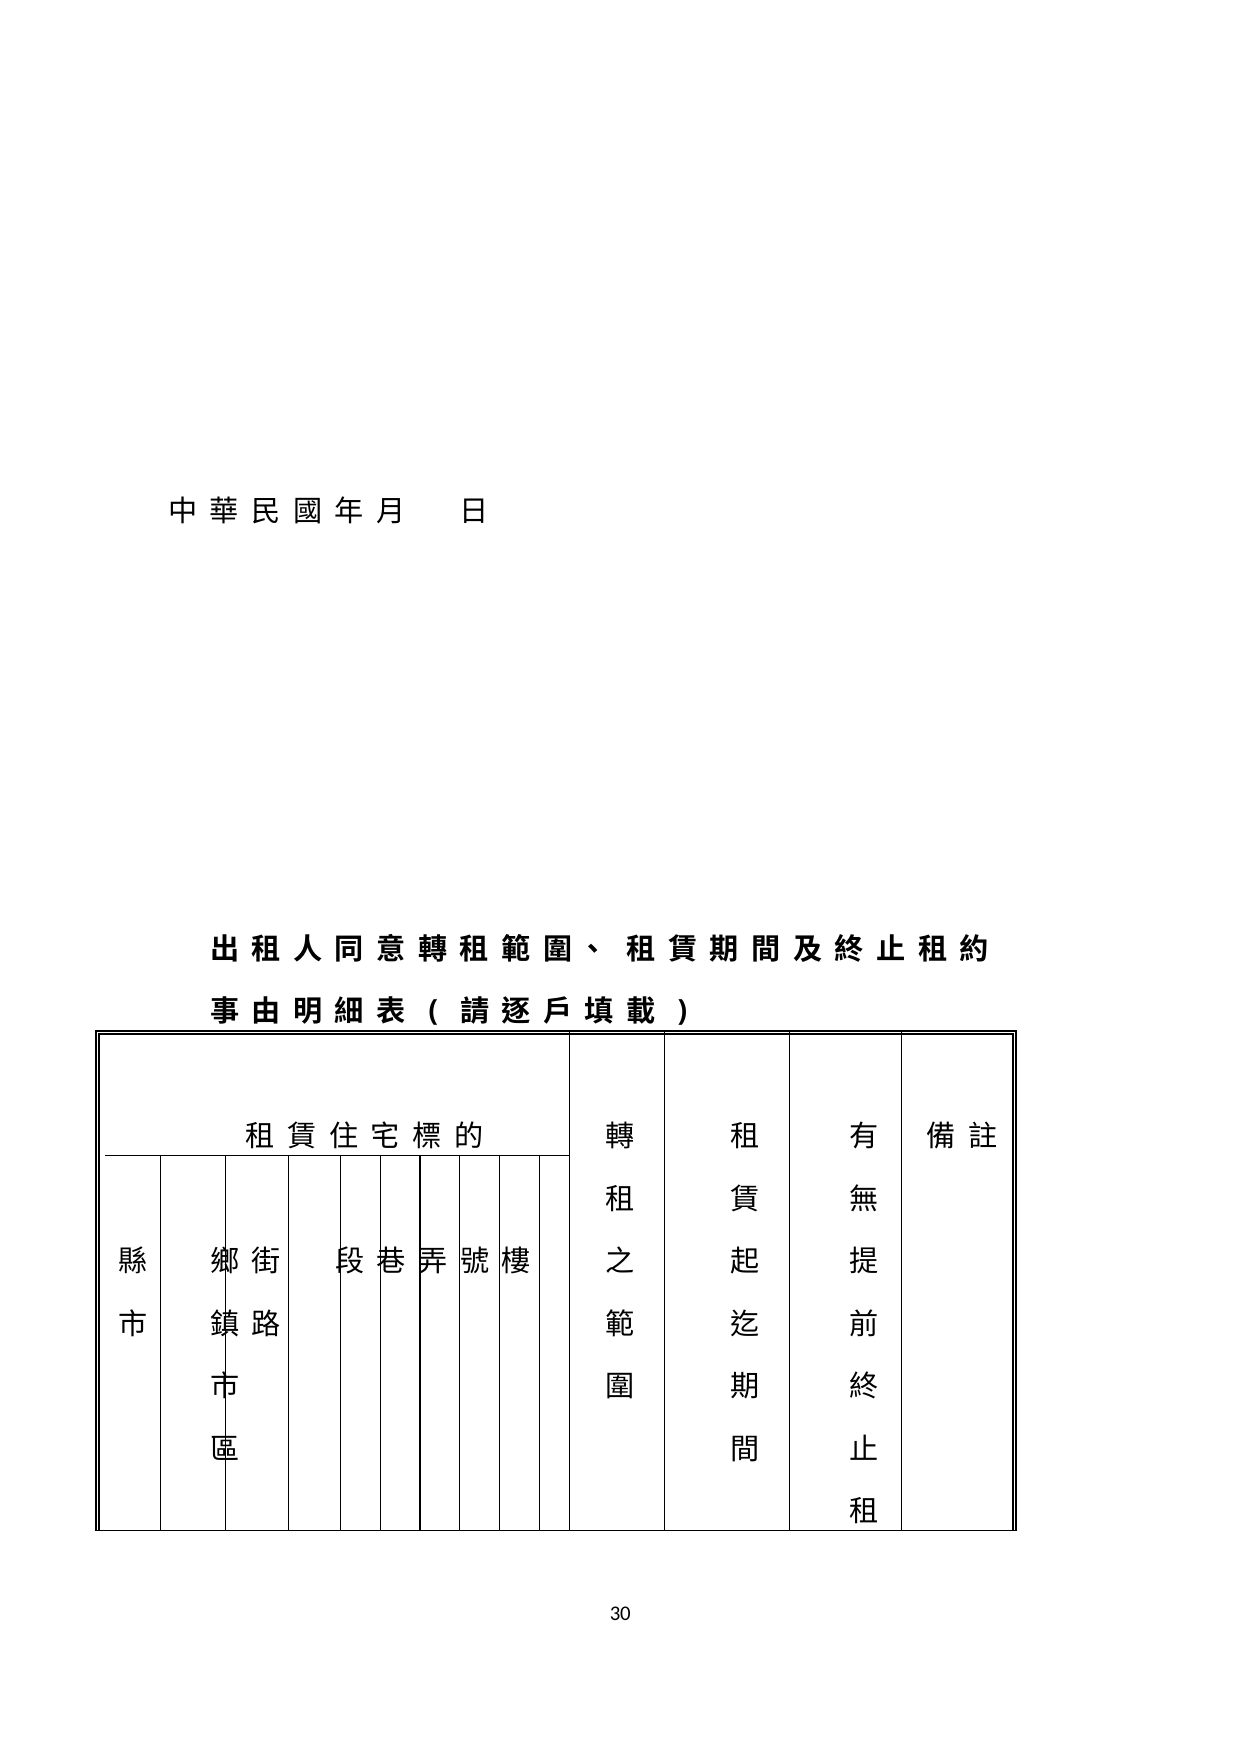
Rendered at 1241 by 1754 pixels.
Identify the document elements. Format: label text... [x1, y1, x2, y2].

table_cell 弄 [381, 1156, 419, 1530]
table_cell 巷 [341, 1156, 380, 1530]
table_cell 縣市 [105, 1156, 160, 1530]
table_cell [540, 1156, 569, 1530]
table_cell [100, 1035, 105, 1530]
table_cell 樓 [460, 1156, 499, 1530]
table_cell 鄉鎮市區 [161, 1156, 225, 1530]
table_cell 轉租之範圍 [570, 1035, 664, 1530]
text 中華民國年月 日 [162, 467, 1078, 530]
table_cell 號 [421, 1156, 459, 1530]
table_cell 備註 [902, 1035, 1012, 1530]
table_cell 街路 [226, 1156, 288, 1530]
table_cell 號 [421, 1250, 431, 1257]
table_cell 租賃住宅標的 [105, 1035, 569, 1155]
table_header 出租人同意轉租範圍、租賃期間及終止租約事由明細表(請逐戶填載) [179, 905, 1014, 1030]
table_cell 鄉鎮市區 [215, 1438, 225, 1458]
table_cell [500, 1156, 539, 1530]
table_header [98, 905, 179, 1030]
table_cell 有無提前終止租約之約定 [790, 1035, 901, 1530]
table_cell 段 [289, 1156, 340, 1530]
table_cell 租賃起迄期間 [665, 1035, 789, 1530]
